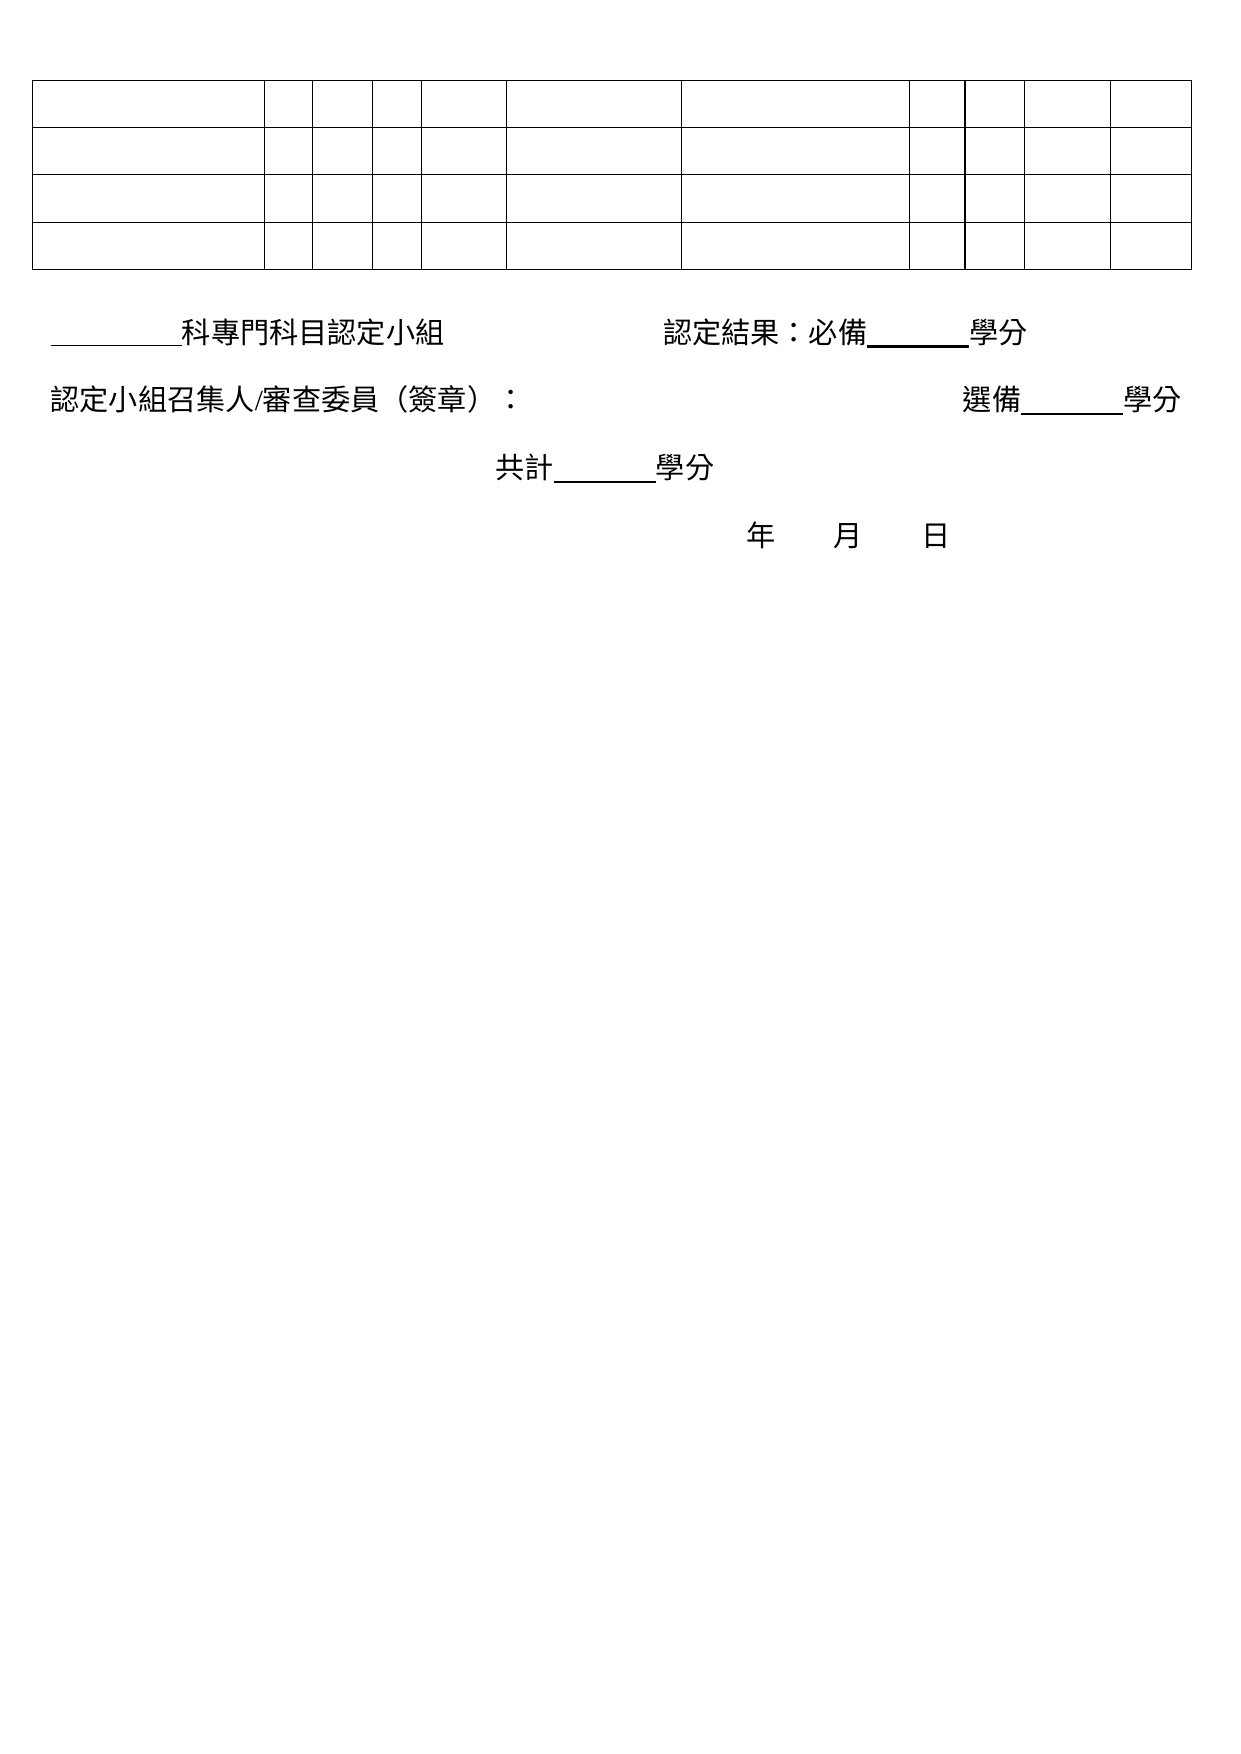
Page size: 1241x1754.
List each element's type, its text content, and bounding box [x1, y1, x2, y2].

table_cell [1111, 128, 1191, 174]
table_cell [1025, 223, 1110, 269]
table_cell [313, 128, 372, 174]
table_cell [966, 175, 1024, 222]
table_cell [1025, 175, 1110, 222]
table_cell [313, 81, 372, 127]
table_cell [265, 128, 312, 174]
table_cell [1111, 175, 1191, 222]
table_cell [966, 81, 1024, 127]
text 年 月 日 [0, 492, 1240, 554]
table_cell [507, 175, 681, 222]
table_cell [1111, 81, 1191, 127]
table_cell [265, 175, 312, 222]
table_cell [422, 175, 506, 222]
table_cell [373, 128, 421, 174]
table_cell [910, 128, 964, 174]
table_cell [1111, 223, 1191, 269]
table_cell [373, 223, 421, 269]
table_cell [966, 128, 1024, 174]
table_cell [1025, 128, 1110, 174]
table_cell [373, 81, 421, 127]
table_cell [373, 175, 421, 222]
table_cell [910, 81, 964, 127]
table_cell [313, 175, 372, 222]
table_cell [910, 175, 964, 222]
table_cell [1025, 81, 1110, 127]
table_cell [682, 128, 909, 174]
table_cell [910, 223, 964, 269]
table_cell [422, 128, 506, 174]
table_cell [313, 223, 372, 269]
table_cell [265, 223, 312, 269]
table_cell [422, 223, 506, 269]
table_cell [507, 223, 681, 269]
table_cell [422, 81, 506, 127]
table_cell [966, 223, 1024, 269]
table_cell [682, 175, 909, 222]
table_cell [265, 81, 312, 127]
table_cell [682, 81, 909, 127]
text 認定小組召集人/審查委員（簽章）： 選備 學分 [0, 356, 1240, 419]
table_cell [33, 223, 264, 269]
table_cell [507, 128, 681, 174]
table_cell [33, 128, 264, 174]
table_cell [682, 223, 909, 269]
text 共計 學分 [0, 424, 1240, 487]
table_cell [33, 81, 264, 127]
text 科專門科目認定小組 認定結果：必備 學分 [0, 289, 1240, 351]
table_cell [507, 81, 681, 127]
table_cell [33, 175, 264, 222]
